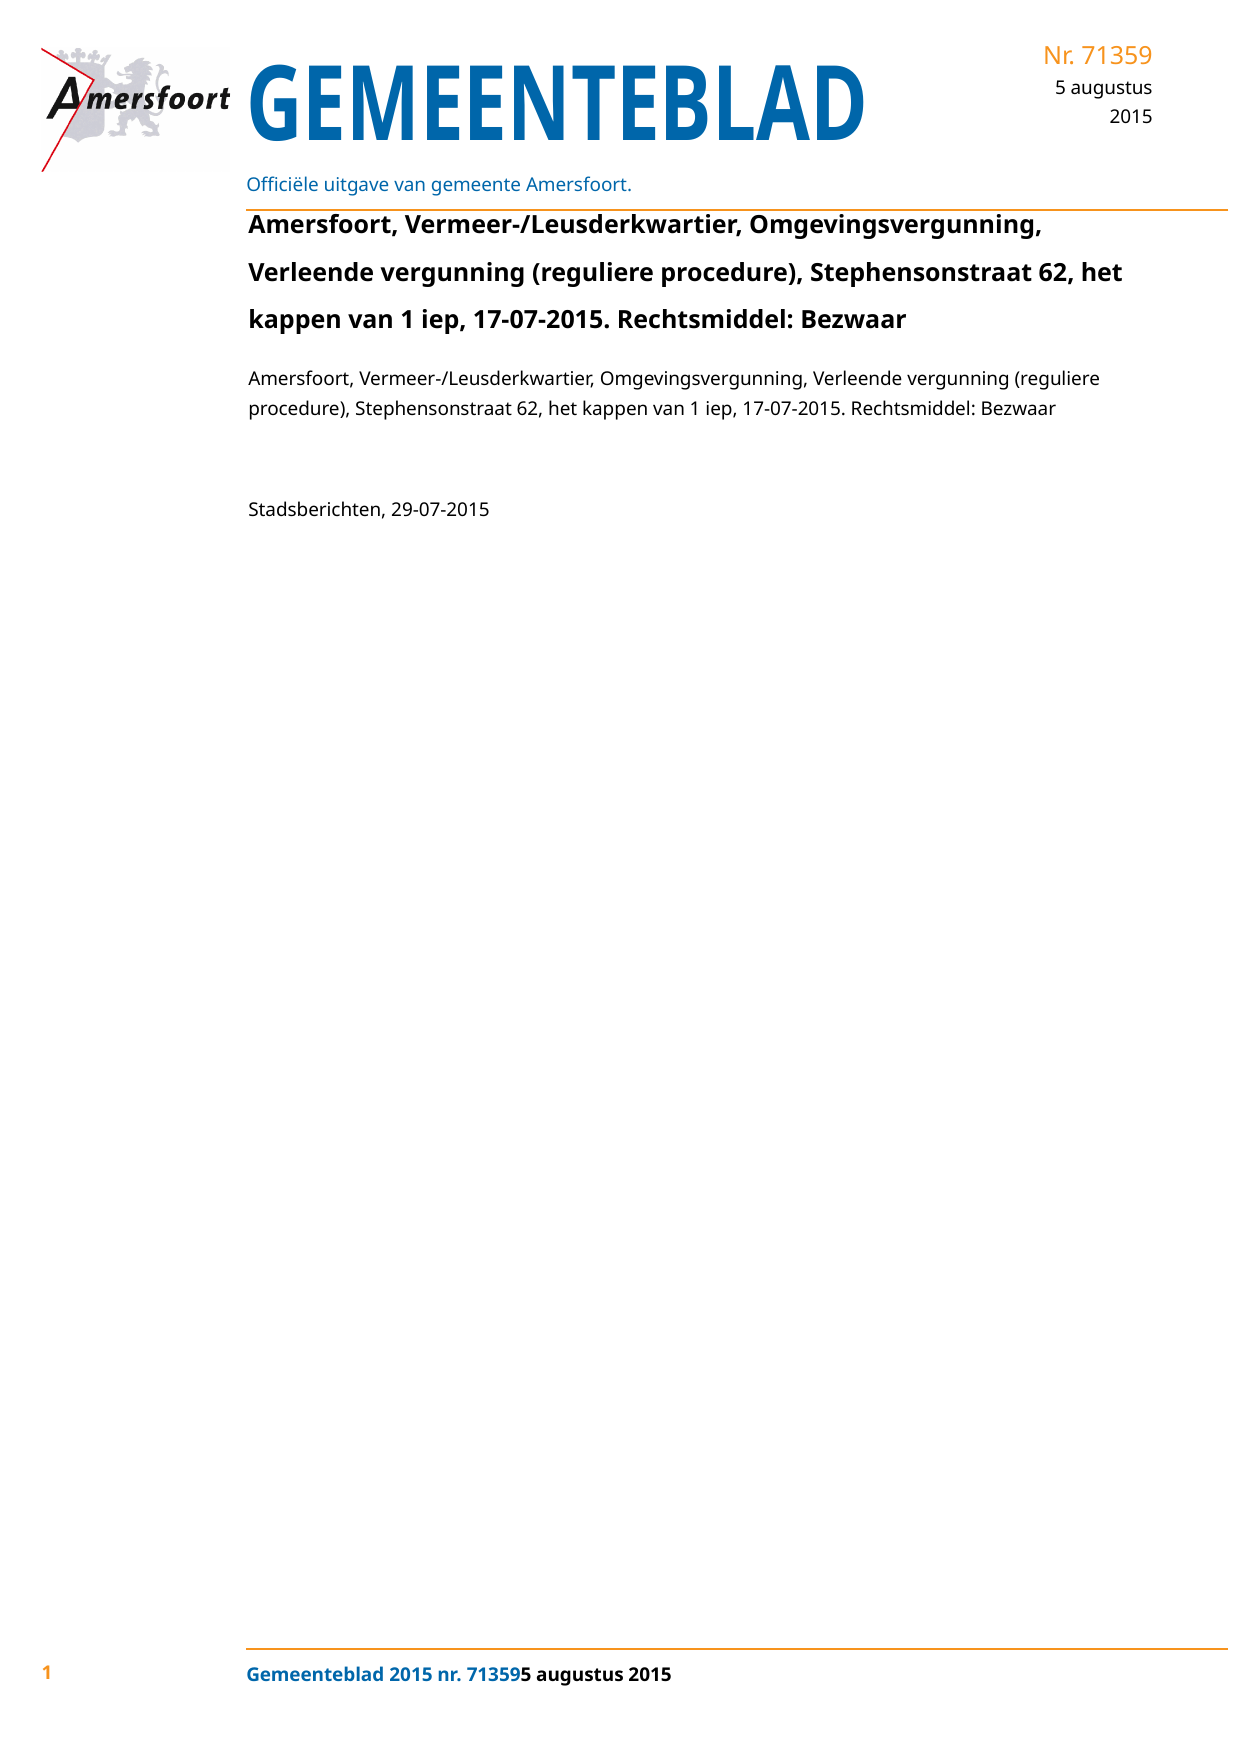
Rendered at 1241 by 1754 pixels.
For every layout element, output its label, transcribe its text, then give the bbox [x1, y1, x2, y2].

picture [41, 47, 231, 172]
text Amersfoort, Vermeer-/Leusderkwartier, Omgevingsvergunning, Verleende vergunning (reguliere procedure), Stephensonstraat 62, het kappen van 1 iep, 17-07-2015. Rechtsmiddel: Bezwaar [248, 211, 1152, 336]
text Stadsberichten, 29-07-2015 [248, 496, 1152, 522]
text Amersfoort, Vermeer-/Leusderkwartier, Omgevingsvergunning, Verleende vergunning (reguliere procedure), Stephensonstraat 62, het kappen van 1 iep, 17-07-2015. Rechtsmiddel: Bezwaar [248, 366, 1152, 421]
